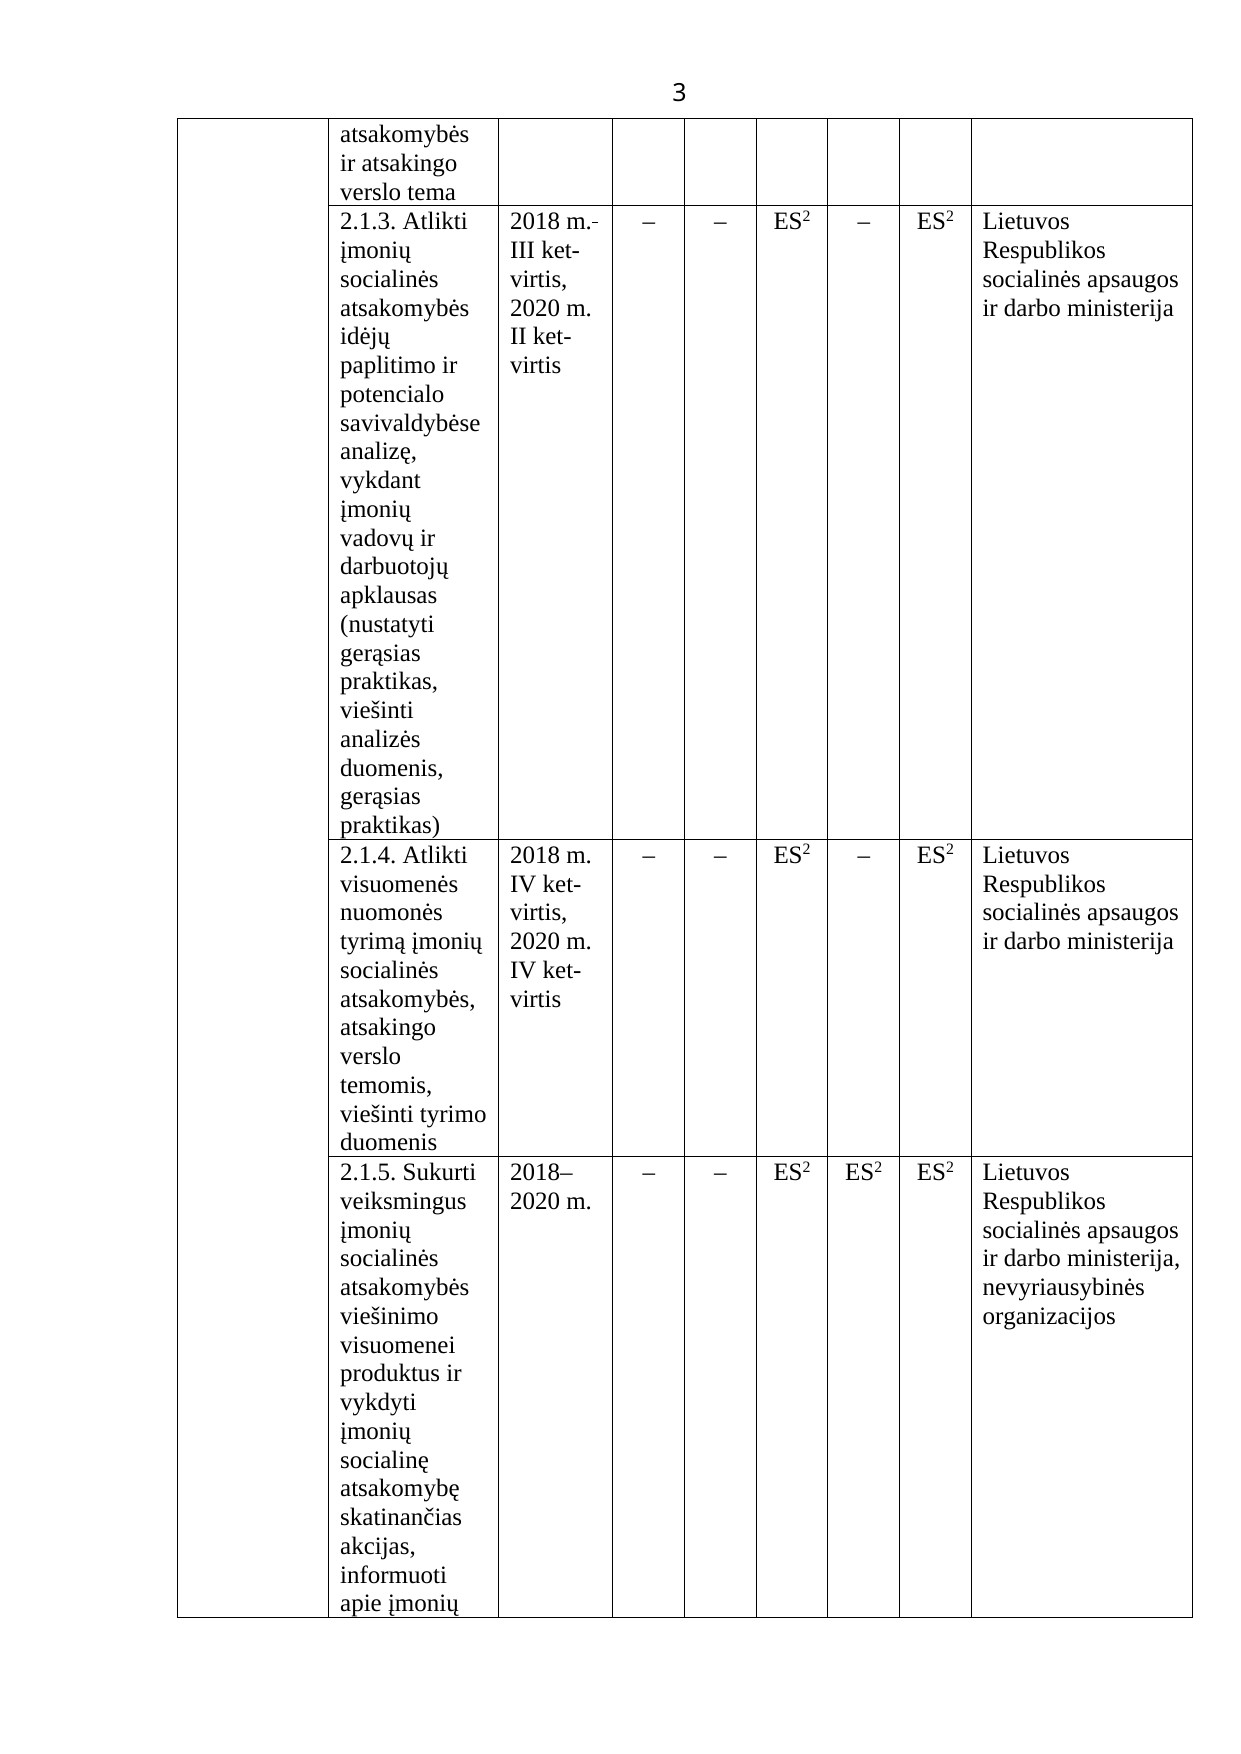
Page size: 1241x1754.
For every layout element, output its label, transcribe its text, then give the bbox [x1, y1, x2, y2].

table_cell ES2 [900, 206, 971, 839]
table_cell [828, 119, 899, 205]
table_cell atsakomybės ir atsakingo verslo tema [329, 119, 498, 205]
table_cell – [685, 206, 756, 839]
table_cell 2.1.4. Atlikti visuomenės nuomonės tyrimą įmonių socialinės atsakomybės, atsakingo verslo temomis, viešinti tyrimo duomenis [329, 840, 498, 1156]
table_cell 2.1.3. Atlikti įmonių socialinės atsakomybės idėjų paplitimo ir potencialo savivaldybėse analizę, vykdant įmonių vadovų ir darbuotojų apklausas (nustatyti gerąsias praktikas, viešinti analizės duomenis, gerąsias praktikas) [329, 206, 498, 839]
table_cell 2.1.5. Sukurti veiksmingus įmonių socialinės atsakomybės viešinimo visuomenei produktus ir vykdyti įmonių socialinę atsakomybę skatinančias akcijas, informuoti apie įmonių [329, 1157, 498, 1617]
table_cell – [685, 840, 756, 1156]
table_cell Lietuvos Respublikos socialinės apsaugos ir darbo ministerija, nevyriausybinės organizacijos [972, 1157, 1192, 1617]
table_cell [685, 119, 756, 205]
table_cell [178, 119, 328, 1617]
table_cell [499, 119, 612, 205]
table_cell [900, 119, 971, 205]
table_cell ES2 [757, 840, 827, 1156]
table_cell ES2 [757, 206, 827, 839]
table_cell ES2 [828, 1157, 899, 1617]
table_cell Lietuvos Respublikos socialinės apsaugos ir darbo ministerija [972, 840, 1192, 1156]
table_cell 2018–2020 m. [499, 1157, 612, 1617]
table_cell ES2 [757, 1157, 827, 1617]
table_cell Lietuvos Respublikos socialinės apsaugos ir darbo ministerija [972, 206, 1192, 839]
table_cell – [613, 206, 684, 839]
table_cell – [828, 206, 899, 839]
table_cell 2018 m. IV ket-virtis, 2020 m. IV ket-virtis [499, 840, 612, 1156]
table_cell – [613, 1157, 684, 1617]
table_cell [757, 119, 827, 205]
table_cell ES2 [900, 840, 971, 1156]
table_cell 2018 m. III ket-virtis, 2020 m. II ket-virtis [499, 206, 612, 839]
table_cell – [828, 840, 899, 1156]
table_cell [972, 119, 1192, 205]
table_cell – [613, 840, 684, 1156]
table_cell ES2 [900, 1157, 971, 1617]
table_cell [613, 119, 684, 205]
table_cell – [685, 1157, 756, 1617]
